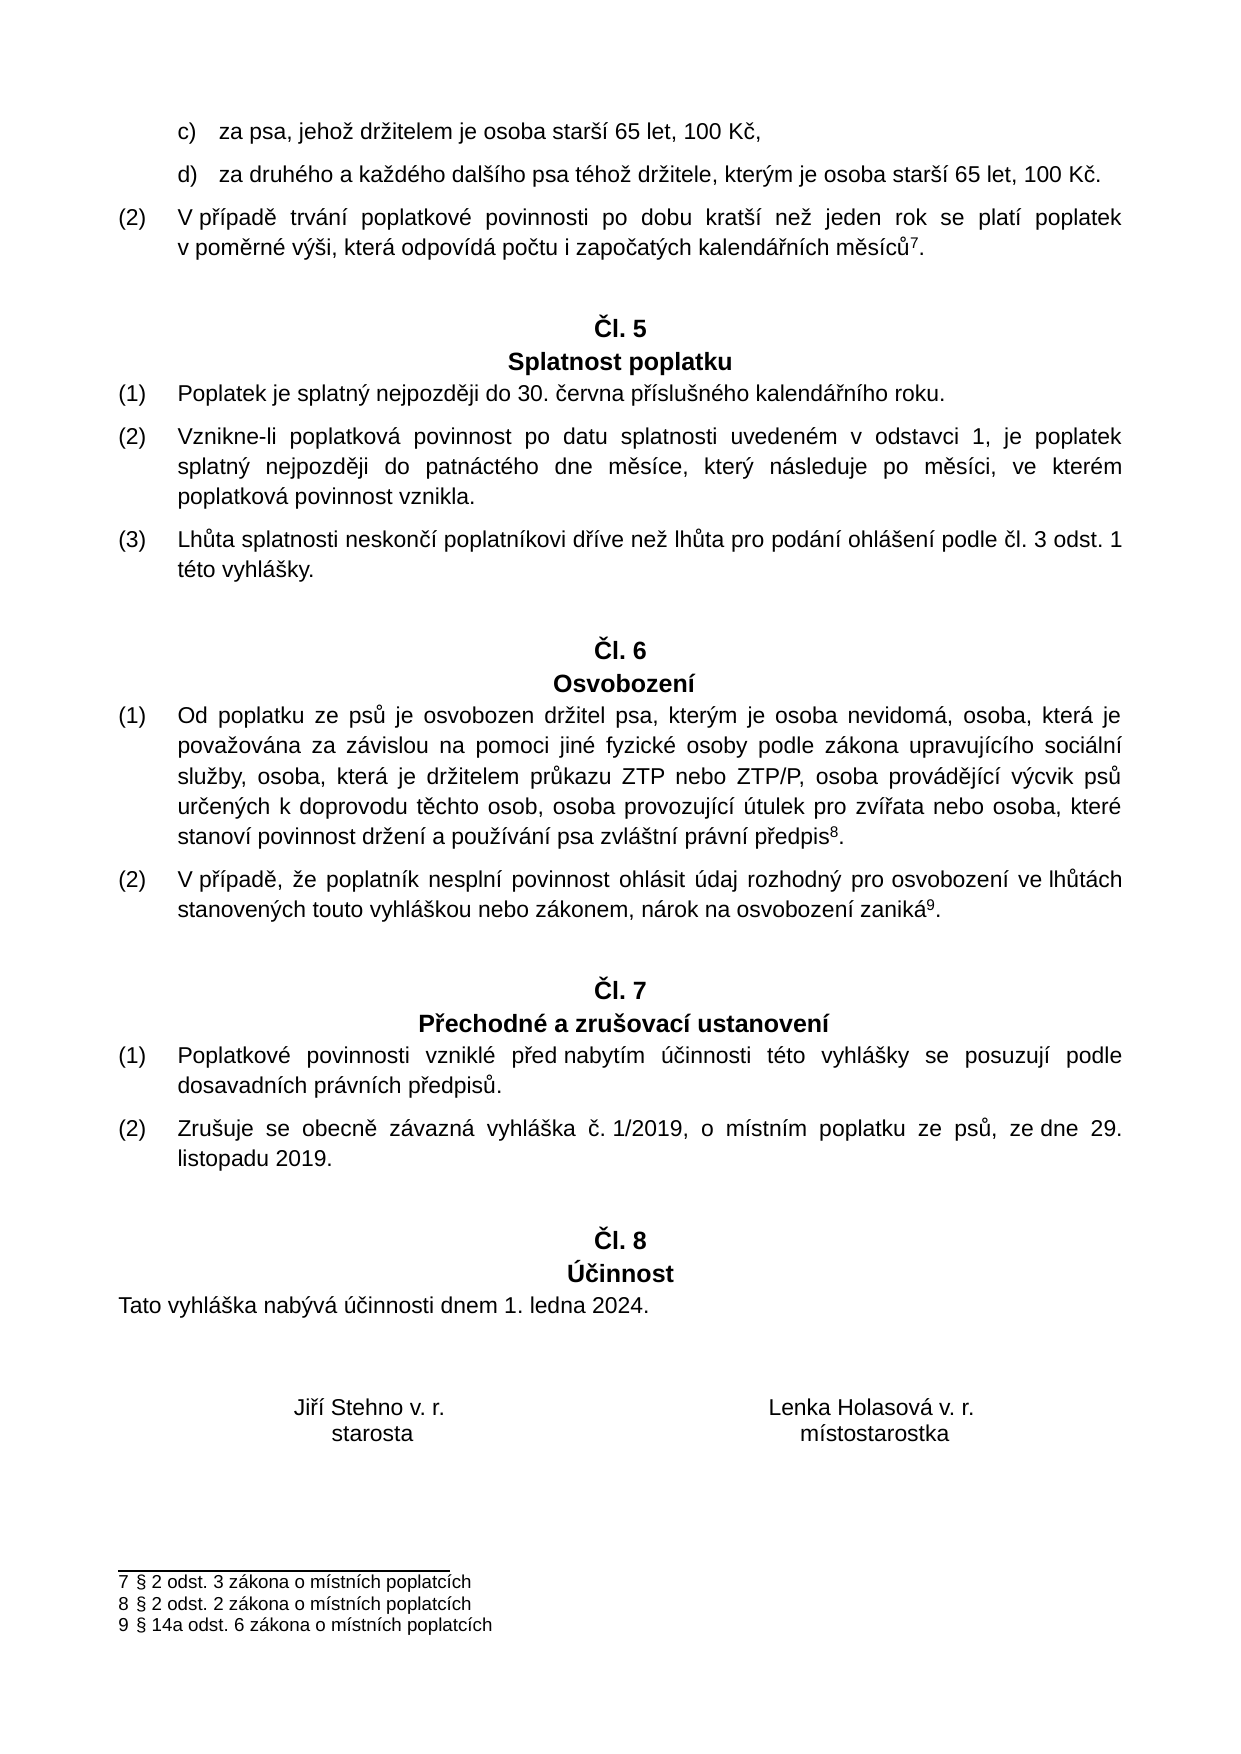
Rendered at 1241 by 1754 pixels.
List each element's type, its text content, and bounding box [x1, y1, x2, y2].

list Lhůta splatnosti neskončí poplatníkovi dříve než lhůta pro podání ohlášení podle čl. 3 odst. 1 této vyhlášky. [118, 526, 1122, 582]
list Poplatek je splatný nejpozději do 30. června příslušného kalendářního roku. [118, 380, 1122, 406]
list § 2 odst. 2 zákona o místních poplatcích [118, 1592, 1122, 1614]
list Vznikne-li poplatková povinnost po datu splatnosti uvedeném v odstavci 1, je poplatek splatný nejpozději do patnáctého dne měsíce, který následuje po měsíci, ve kterém poplatková povinnost vznikla. [118, 423, 1122, 509]
list za druhého a každého dalšího psa téhož držitele, kterým je osoba starší 65 let, 100 Kč. [177, 161, 1122, 187]
list § 14a odst. 6 zákona o místních poplatcích [118, 1614, 1122, 1635]
list Zrušuje se obecně závazná vyhláška č. 1/2019, o místním poplatku ze psů, ze dne 29. listopadu 2019. [118, 1115, 1122, 1172]
subtitle Čl. 7 Přechodné a zrušovací ustanovení [118, 976, 1122, 1038]
subtitle Čl. 8 Účinnost [118, 1226, 1122, 1287]
list Od poplatku ze psů je osvobozen držitel psa, kterým je osoba nevidomá, osoba, která je považována za závislou na pomoci jiné fyzické osoby podle zákona upravujícího sociální služby, osoba, která je držitelem průkazu ZTP nebo ZTP/P, osoba provádějící výcvik psů určených k doprovodu těchto osob, osoba provozující útulek pro zvířata nebo osoba, které stanoví povinnost držení a používání psa zvláštní právní předpis. [118, 702, 1122, 849]
text Tato vyhláška nabývá účinnosti dnem 1. ledna 2024. [118, 1292, 1122, 1318]
table_header Jiří Stehno v. r. starosta [118, 1334, 620, 1452]
subtitle Čl. 6 Osvobození [118, 636, 1122, 698]
subtitle Čl. 5 Splatnost poplatku [118, 314, 1122, 376]
table_header Lenka Holasová v. r. místostarostka [620, 1334, 1122, 1452]
list § 2 odst. 3 zákona o místních poplatcích [118, 1571, 1122, 1592]
list V případě, že poplatník nesplní povinnost ohlásit údaj rozhodný pro osvobození ve lhůtách stanovených touto vyhláškou nebo zákonem, nárok na osvobození zaniká. [118, 866, 1122, 922]
list V případě trvání poplatkové povinnosti po dobu kratší než jeden rok se platí poplatek v poměrné výši, která odpovídá počtu i započatých kalendářních měsíců. [118, 203, 1122, 260]
list Poplatkové povinnosti vzniklé před nabytím účinnosti této vyhlášky se posuzují podle dosavadních právních předpisů. [118, 1042, 1122, 1099]
list za psa, jehož držitelem je osoba starší 65 let, 100 Kč, [177, 118, 1122, 144]
